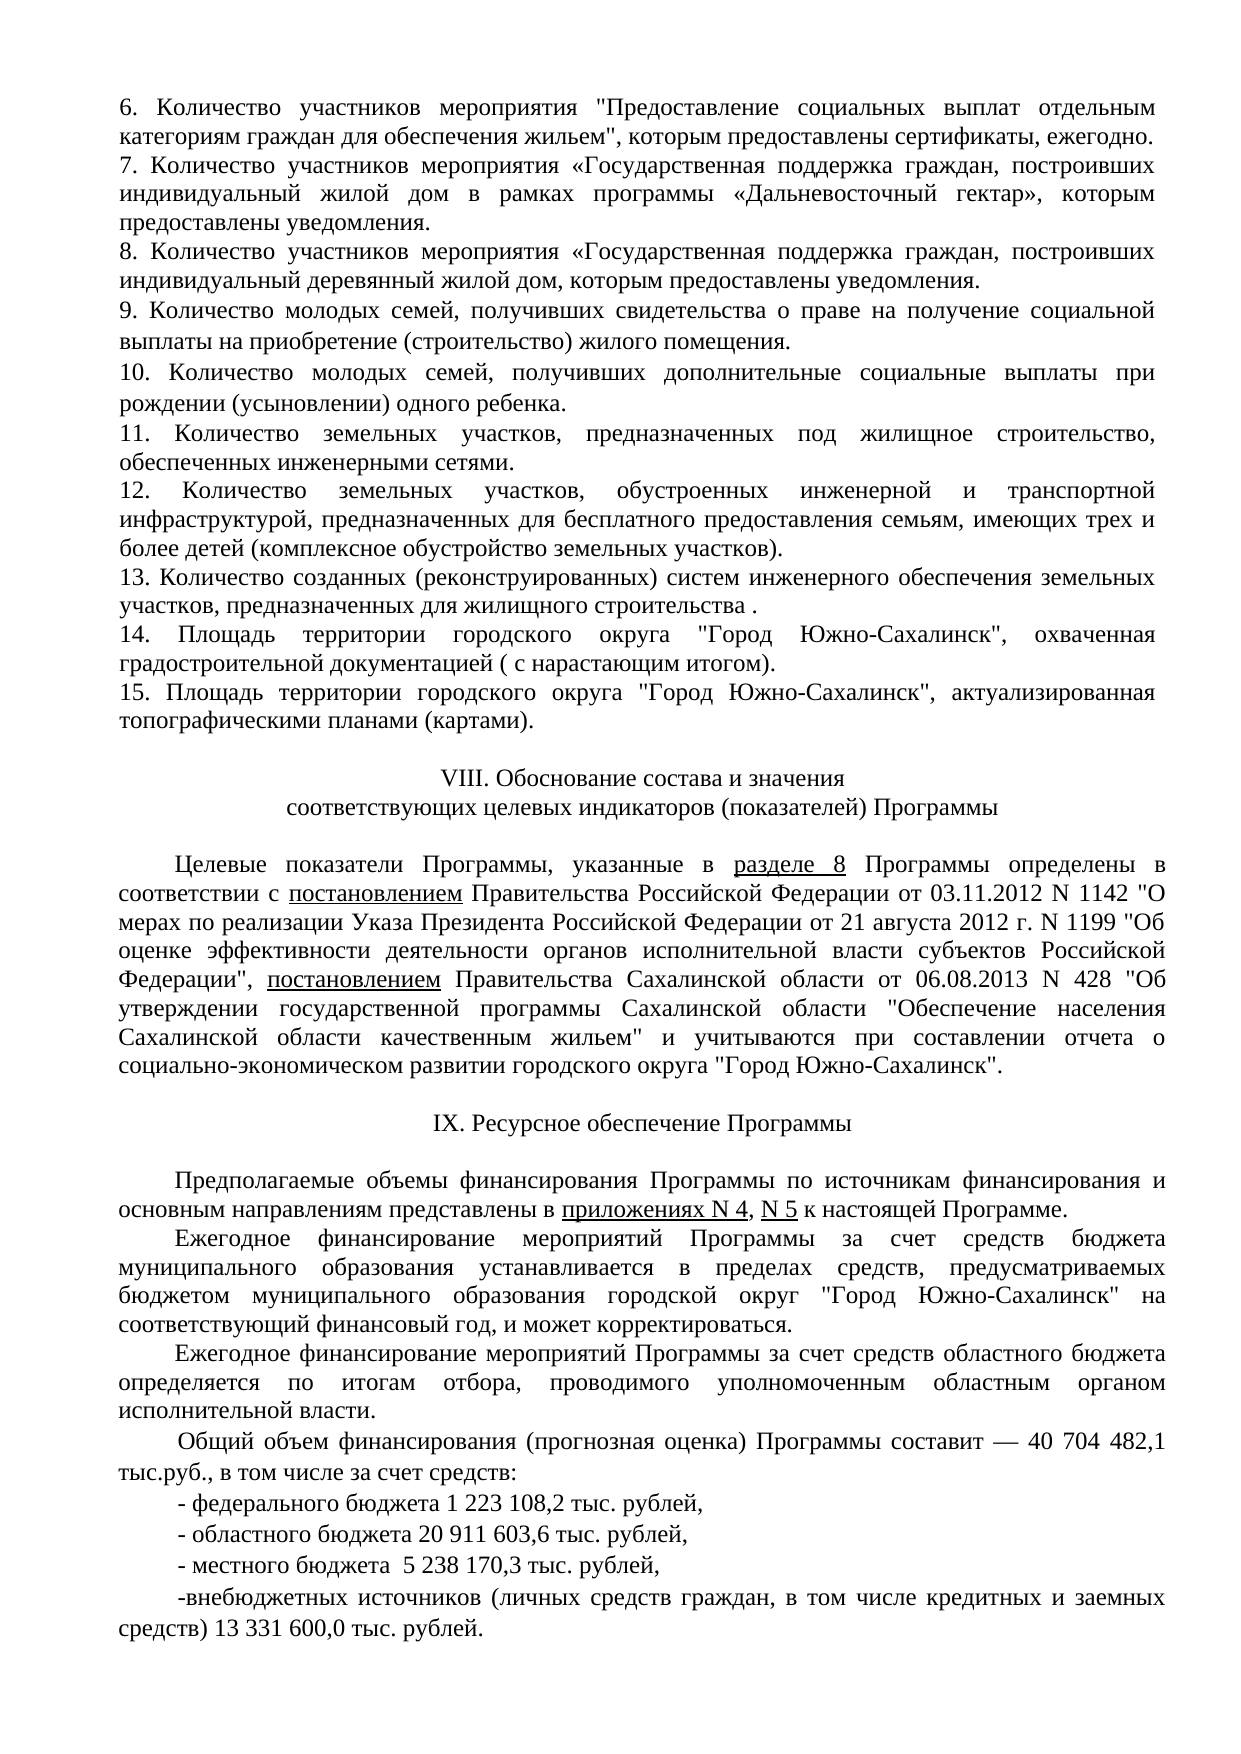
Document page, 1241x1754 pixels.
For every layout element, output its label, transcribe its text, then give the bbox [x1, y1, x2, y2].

text Ежегодное финансирование мероприятий Программы за счет средств бюджета муниципального образования устанавливается в пределах средств, предусматриваемых бюджетом муниципального образования городской округ "Город Южно-Сахалинск" на соответствующий финансовый год, и может корректироваться. [118, 1223, 1167, 1338]
text -внебюджетных источников (личных средств граждан, в том числе кредитных и заемных средств) 13 331 600,0 тыс. рублей. [118, 1580, 1167, 1642]
text - областного бюджета 20 911 603,6 тыс. рублей, [118, 1518, 1167, 1549]
text Целевые показатели Программы, указанные в разделе 8 Программы определены в соответствии с постановлением Правительства Российской Федерации от 03.11.2012 N 1142 "О мерах по реализации Указа Президента Российской Федерации от 21 августа 2012 г. N 1199 "Об оценке эффективности деятельности органов исполнительной власти субъектов Российской Федерации", постановлением Правительства Сахалинской области от 06.08.2013 N 428 "Об утверждении государственной программы Сахалинской области "Обеспечение населения Сахалинской области качественным жильем" и учитываются при составлении отчета о социально-экономическом развитии городского округа "Город Южно-Сахалинск". [118, 849, 1167, 1079]
text VIII. Обоснование состава и значения [118, 763, 1167, 792]
text Общий объем финансирования (прогнозная оценка) Программы составит — 40 704 482,1 тыс.руб., в том числе за счет средств: [118, 1424, 1167, 1487]
text - федерального бюджета 1 223 108,2 тыс. рублей, [118, 1487, 1167, 1518]
text соответствующих целевых индикаторов (показателей) Программы [118, 792, 1167, 821]
table_header 6. Количество участников мероприятия "Предоставление социальных выплат отдельным категориям граждан для обеспечения жильем", которым предоставлены сертификаты, ежегодно. 7. Количество участников мероприятия «Государственная поддержка граждан, построивших индивидуальный жилой дом в рамках программы «Дальневосточный гектар», которым предоставлены уведомления. 8. Количество участников мероприятия «Государственная поддержка граждан, построивших индивидуальный деревянный жилой дом, которым предоставлены уведомления. 9. Количество молодых семей, получивших свидетельства о праве на получение социальной выплаты на приобретение (строительство) жилого помещения. 10. Количество молодых семей, получивших дополнительные социальные выплаты при рождении (усыновлении) одного ребенка. 11. Количество земельных участков, предназначенных под жилищное строительство, обеспеченных инженерными сетями. 12. Количество земельных участков, обустроенных инженерной и транспортной инфраструктурой, предназначенных для бесплатного предоставления семьям, имеющих трех и более детей (комплексное обустройство земельных участков). 13. Количество созданных (реконструированных) систем инженерного обеспечения земельных участков, предназначенных для жилищного строительства . 14. Площадь территории городского округа "Город Южно-Сахалинск", охваченная градостроительной документацией ( с нарастающим итогом). 15. Площадь территории городского округа "Город Южно-Сахалинск", актуализированная топографическими планами (картами). [118, 92, 1157, 734]
text Ежегодное финансирование мероприятий Программы за счет средств областного бюджета определяется по итогам отбора, проводимого уполномоченным областным органом исполнительной власти. [118, 1338, 1167, 1424]
text IX. Ресурсное обеспечение Программы [118, 1108, 1167, 1137]
text - местного бюджета 5 238 170,3 тыс. рублей, [118, 1549, 1167, 1580]
text Предполагаемые объемы финансирования Программы по источникам финансирования и основным направлениям представлены в приложениях N 4, N 5 к настоящей Программе. [118, 1166, 1167, 1223]
